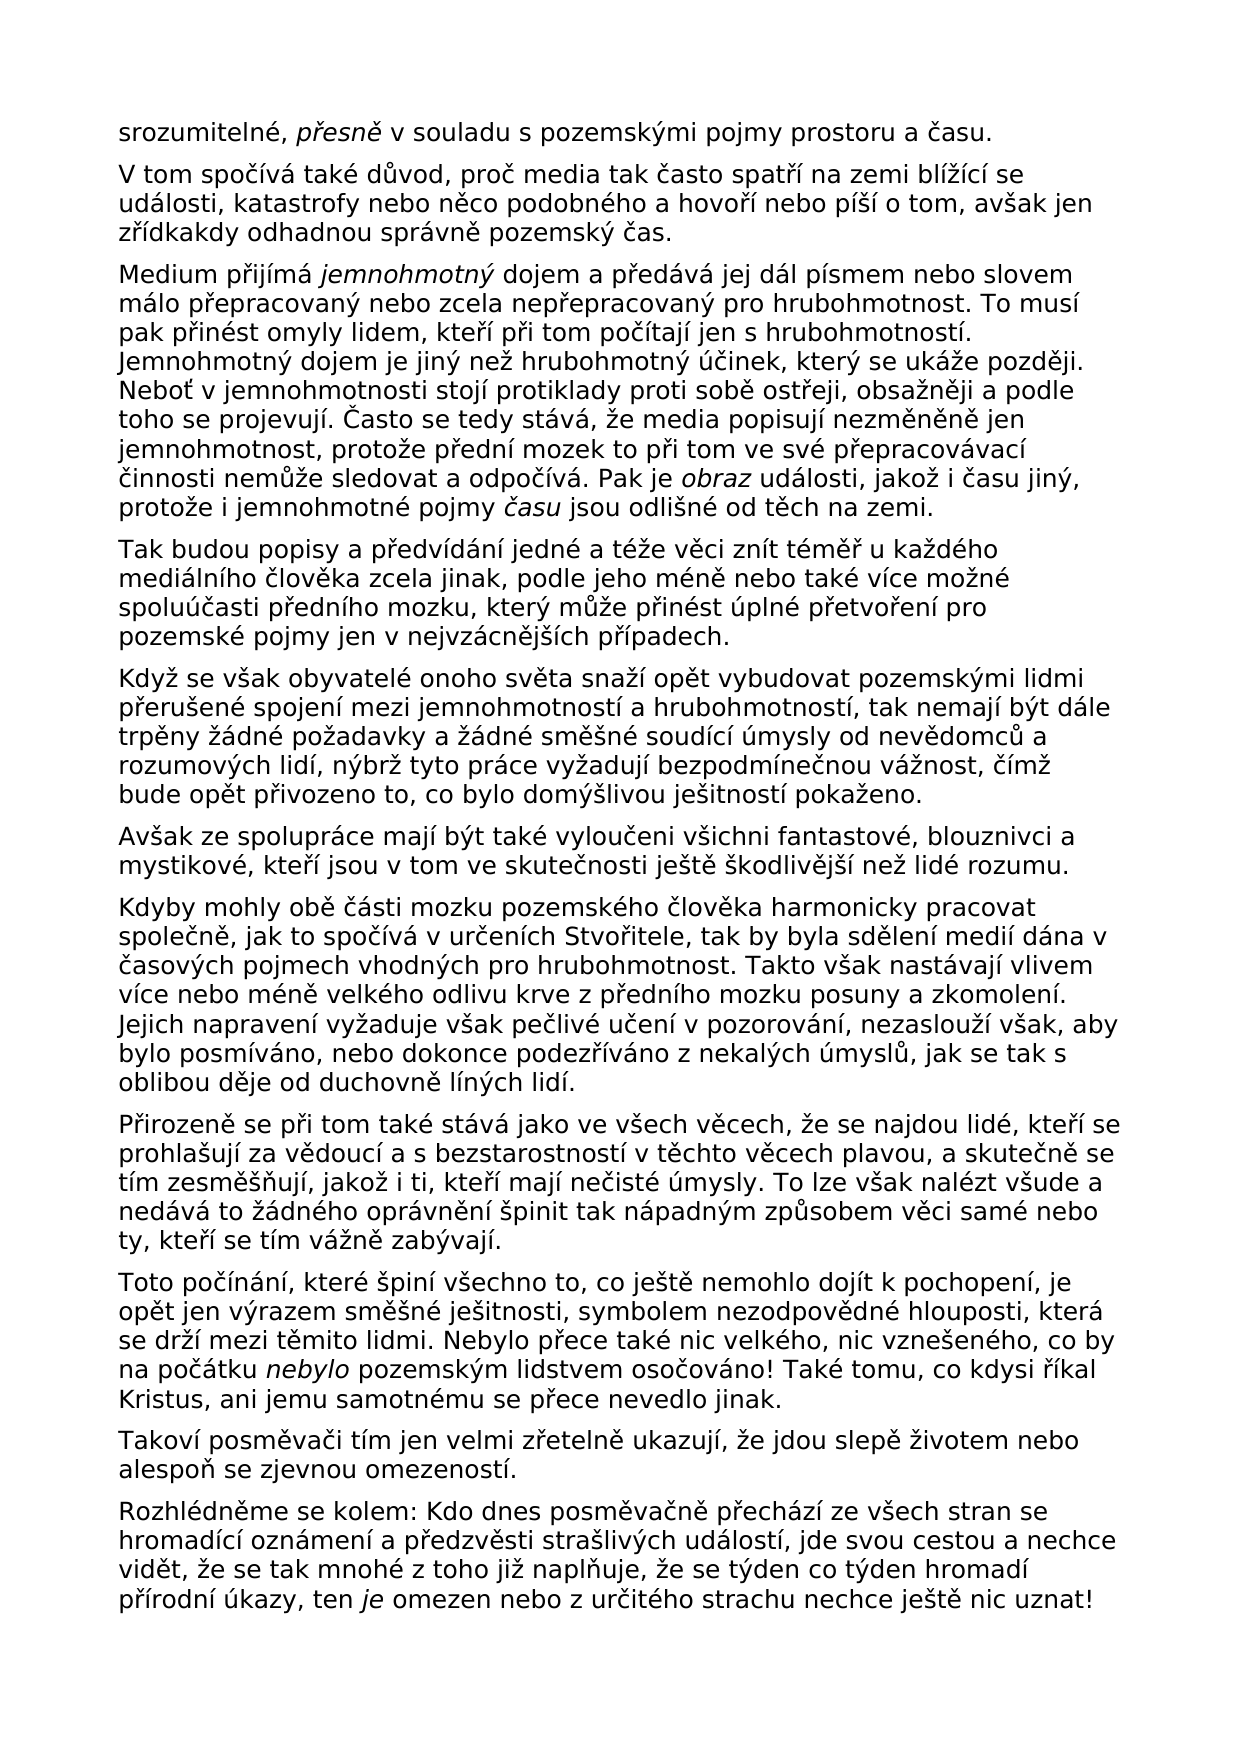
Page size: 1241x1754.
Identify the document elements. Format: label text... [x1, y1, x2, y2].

text Tak budou popisy a předvídání jedné a téže věci znít téměř u každého mediálního člověka zcela jinak, podle jeho méně nebo také více možné spoluúčasti předního mozku, který může přinést úplné přetvoření pro pozemské pojmy jen v nejvzácnějších případech. [118, 535, 1122, 651]
text Přirozeně se při tom také stává jako ve všech věcech, že se najdou lidé, kteří se prohlašují za vědoucí a s bezstarostností v těchto věcech plavou, a skutečně se tím zesměšňují, jakož i ti, kteří mají nečisté úmysly. To lze však nalézt všude a nedává to žádného oprávnění špinit tak nápadným způsobem věci samé nebo ty, kteří se tím vážně zabývají. [118, 1110, 1122, 1256]
text Medium přijímá jemnohmotný dojem a předává jej dál písmem nebo slovem málo přepracovaný nebo zcela nepřepracovaný pro hrubohmotnost. To musí pak přinést omyly lidem, kteří při tom počítají jen s hrubohmotností. Jemnohmotný dojem je jiný než hrubohmotný účinek, který se ukáže později. Neboť v jemnohmotnosti stojí protiklady proti sobě ostřeji, obsažněji a podle toho se projevují. Často se tedy stává, že media popisují nezměněně jen jemnohmotnost, protože přední mozek to při tom ve své přepracovávací činnosti nemůže sledovat a odpočívá. Pak je obraz události, jakož i času jiný, protože i jemnohmotné pojmy času jsou odlišné od těch na zemi. [118, 260, 1122, 522]
text Rozhlédněme se kolem: Kdo dnes posměvačně přechází ze všech stran se hromadící oznámení a předzvěsti strašlivých událostí, jde svou cestou a nechce vidět, že se tak mnohé z toho již naplňuje, že se týden co týden hromadí přírodní úkazy, ten je omezen nebo z určitého strachu nechce ještě nic uznat! [118, 1497, 1122, 1614]
text Toto počínání, které špiní všechno to, co ještě nemohlo dojít k pochopení, je opět jen výrazem směšné ješitnosti, symbolem nezodpovědné hlouposti, která se drží mezi těmito lidmi. Nebylo přece také nic velkého, nic vznešeného, co by na počátku nebylo pozemským lidstvem osočováno! Také tomu, co kdysi říkal Kristus, ani jemu samotnému se přece nevedlo jinak. [118, 1268, 1122, 1414]
text srozumitelné, přesně v souladu s pozemskými pojmy prostoru a času. [118, 118, 1122, 147]
text Avšak ze spolupráce mají být také vyloučeni všichni fantastové, blouznivci a mystikové, kteří jsou v tom ve skutečnosti ještě škodlivější než lidé rozumu. [118, 822, 1122, 881]
text Takoví posměvači tím jen velmi zřetelně ukazují, že jdou slepě životem nebo alespoň se zjevnou omezeností. [118, 1426, 1122, 1485]
text Když se však obyvatelé onoho světa snaží opět vybudovat pozemskými lidmi přerušené spojení mezi jemnohmotností a hrubohmotností, tak nemají být dále trpěny žádné požadavky a žádné směšné soudící úmysly od nevědomců a rozumových lidí, nýbrž tyto práce vyžadují bezpodmínečnou vážnost, čímž bude opět přivozeno to, co bylo domýšlivou ješitností pokaženo. [118, 664, 1122, 810]
text V tom spočívá také důvod, proč media tak často spatří na zemi blížící se události, katastrofy nebo něco podobného a hovoří nebo píší o tom, avšak jen zřídkakdy odhadnou správně pozemský čas. [118, 160, 1122, 247]
text Kdyby mohly obě části mozku pozemského člověka harmonicky pracovat společně, jak to spočívá v určeních Stvořitele, tak by byla sdělení medií dána v časových pojmech vhodných pro hrubohmotnost. Takto však nastávají vlivem více nebo méně velkého odlivu krve z předního mozku posuny a zkomolení. Jejich napravení vyžaduje však pečlivé učení v pozorování, nezaslouží však, aby bylo posmíváno, nebo dokonce podezříváno z nekalých úmyslů, jak se tak s oblibou děje od duchovně líných lidí. [118, 893, 1122, 1097]
